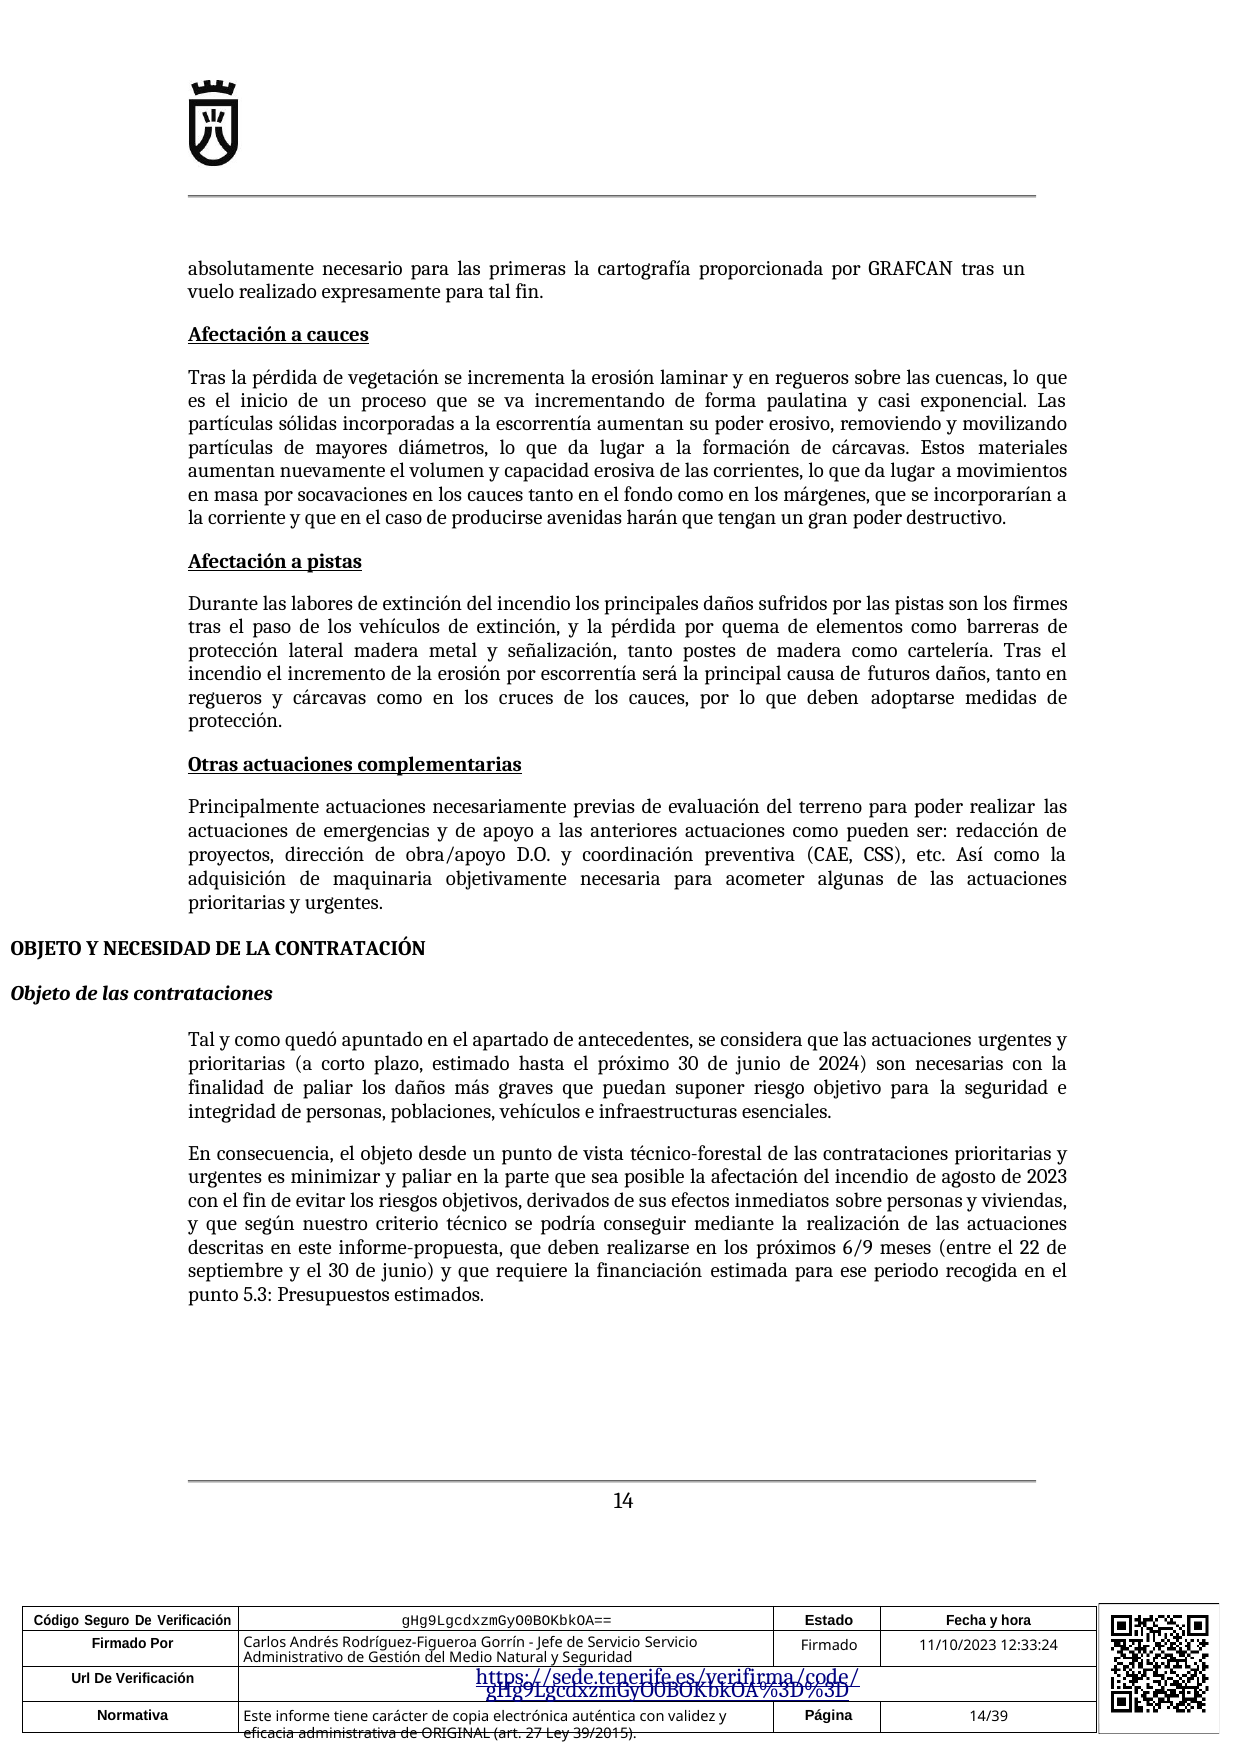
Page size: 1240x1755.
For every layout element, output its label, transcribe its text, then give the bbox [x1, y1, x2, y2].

text absolutamente necesario para las primeras la cartografía proporcionada por GRAFCAN tras un vuelo realizado expresamente para tal fin. [188, 256, 1067, 304]
list OBJETO Y NECESIDAD DE LA CONTRATACIÓN [0, 936, 1156, 960]
text Principalmente actuaciones necesariamente previas de evaluación del terreno para poder realizar las actuaciones de emergencias y de apoyo a las anteriores actuaciones como pueden ser: redacción de proyectos, dirección de obra/apoyo D.O. y coordinación preventiva (CAE, CSS), etc. Así como la adquisición de maquinaria objetivamente necesaria para acometer algunas de las actuaciones prioritarias y urgentes. [188, 795, 1067, 914]
text Afectación a pistas [188, 549, 1156, 573]
text Afectación a cauces [188, 323, 1156, 347]
text Tal y como quedó apuntado en el apartado de antecedentes, se considera que las actuaciones urgentes y prioritarias (a corto plazo, estimado hasta el próximo 30 de junio de 2024) son necesarias con la finalidad de paliar los daños más graves que puedan suponer riesgo objetivo para la seguridad e integridad de personas, poblaciones, vehículos e infraestructuras esenciales. [188, 1028, 1067, 1123]
text En consecuencia, el objeto desde un punto de vista técnico-forestal de las contrataciones prioritarias y urgentes es minimizar y paliar en la parte que sea posible la afectación del incendio de agosto de 2023 con el fin de evitar los riesgos objetivos, derivados de sus efectos inmediatos sobre personas y viviendas, y que según nuestro criterio técnico se podría conseguir mediante la realización de las actuaciones descritas en este informe-propuesta, que deben realizarse en los próximos 6/9 meses (entre el 22 de septiembre y el 30 de junio) y que requiere la financiación estimada para ese periodo recogida en el punto 5.3: Presupuestos estimados. [188, 1142, 1067, 1307]
list Objeto de las contrataciones [0, 982, 1156, 1006]
text Durante las labores de extinción del incendio los principales daños sufridos por las pistas son los firmes tras el paso de los vehículos de extinción, y la pérdida por quema de elementos como barreras de protección lateral madera metal y señalización, tanto postes de madera como cartelería. Tras el incendio el incremento de la erosión por escorrentía será la principal causa de futuros daños, tanto en regueros y cárcavas como en los cruces de los cauces, por lo que deben adoptarse medidas de protección. [188, 592, 1067, 733]
text Tras la pérdida de vegetación se incrementa la erosión laminar y en regueros sobre las cuencas, lo que es el inicio de un proceso que se va incrementando de forma paulatina y casi exponencial. Las partículas sólidas incorporadas a la escorrentía aumentan su poder erosivo, removiendo y movilizando partículas de mayores diámetros, lo que da lugar a la formación de cárcavas. Estos materiales aumentan nuevamente el volumen y capacidad erosiva de las corrientes, lo que da lugar a movimientos en masa por socavaciones en los cauces tanto en el fondo como en los márgenes, que se incorporarían a la corriente y que en el caso de producirse avenidas harán que tengan un gran poder destructivo. [188, 365, 1067, 530]
text Otras actuaciones complementarias [188, 752, 1156, 776]
